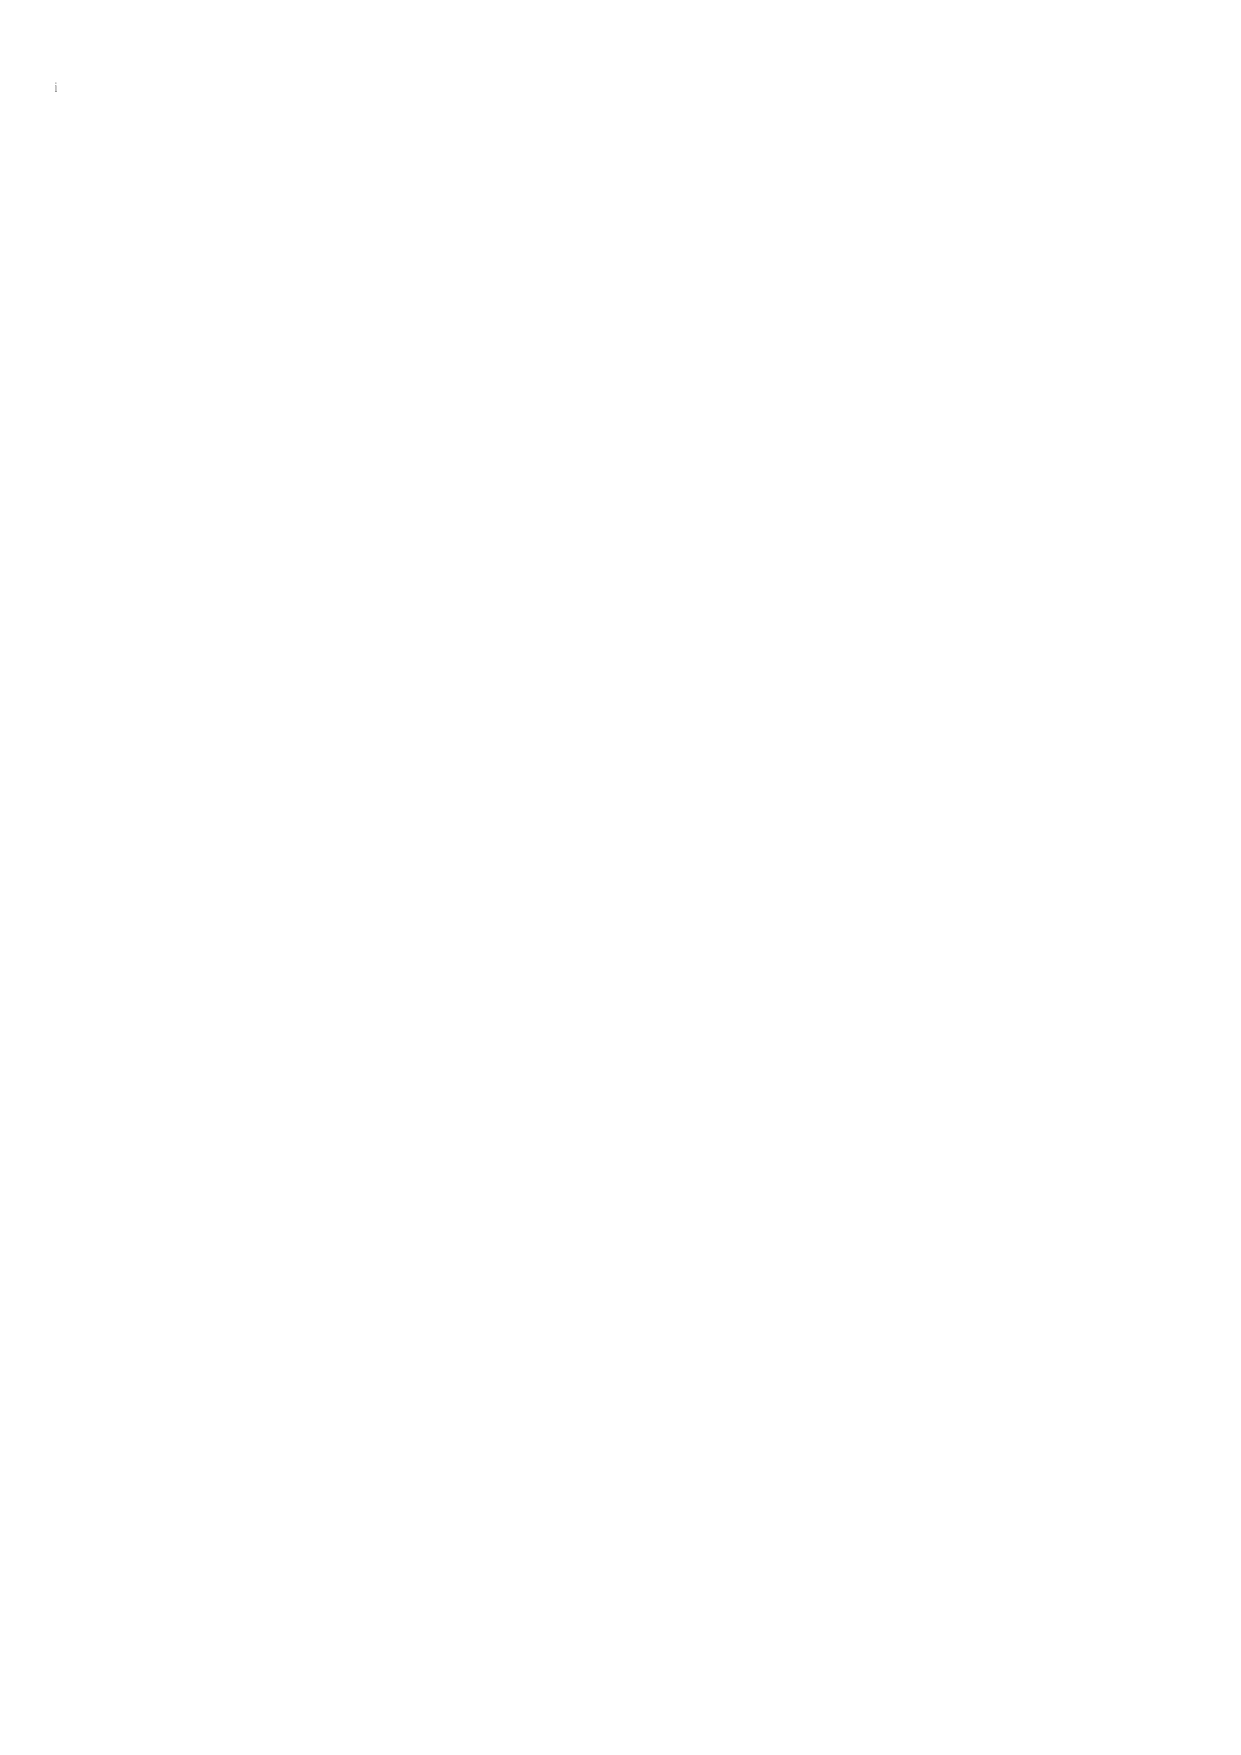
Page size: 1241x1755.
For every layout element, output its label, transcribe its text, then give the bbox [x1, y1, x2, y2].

text i [54, 79, 1132, 96]
